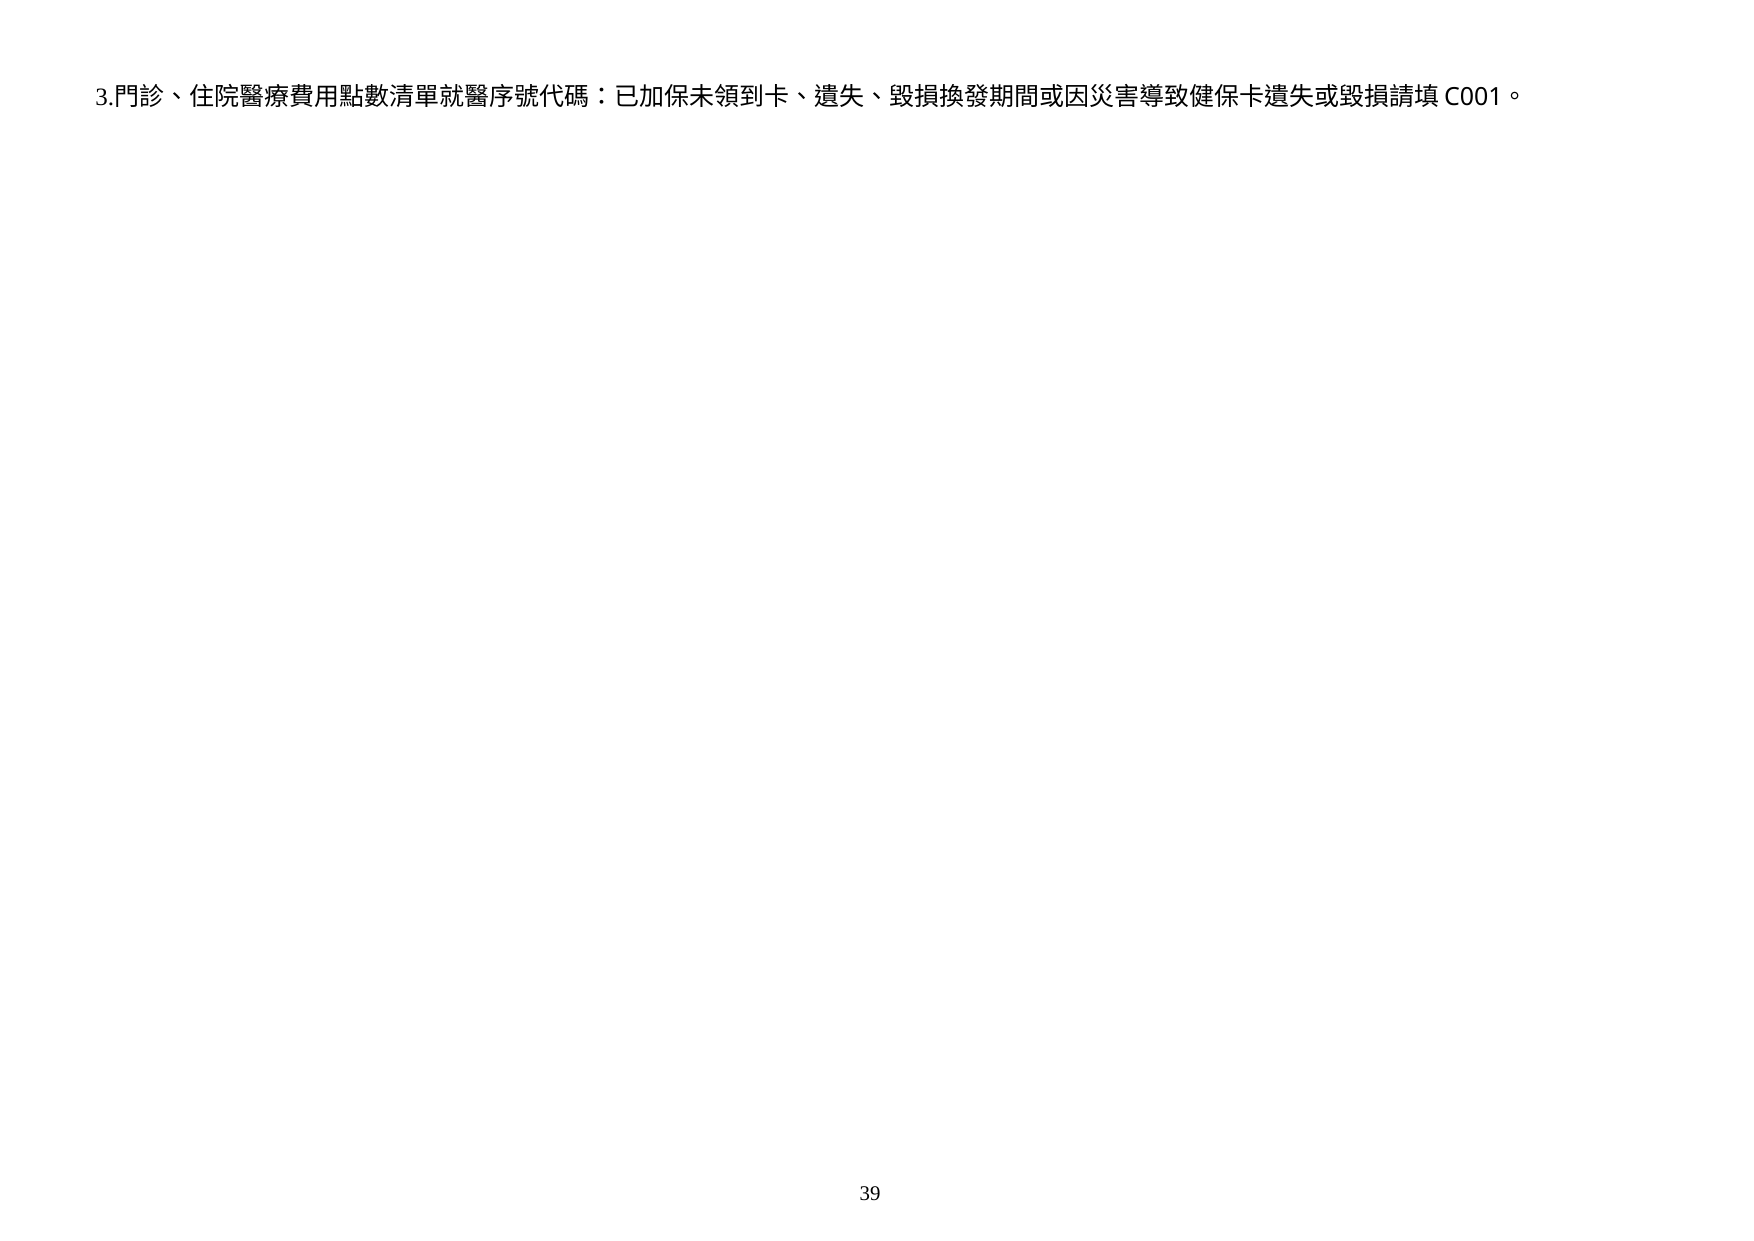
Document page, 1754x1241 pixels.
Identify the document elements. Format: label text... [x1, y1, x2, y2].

text 3.門診、住院醫療費用點數清單就醫序號代碼：已加保未領到卡、遺失、毀損換發期間或因災害導致健保卡遺失或毀損請填C001。 [89, 76, 1695, 113]
